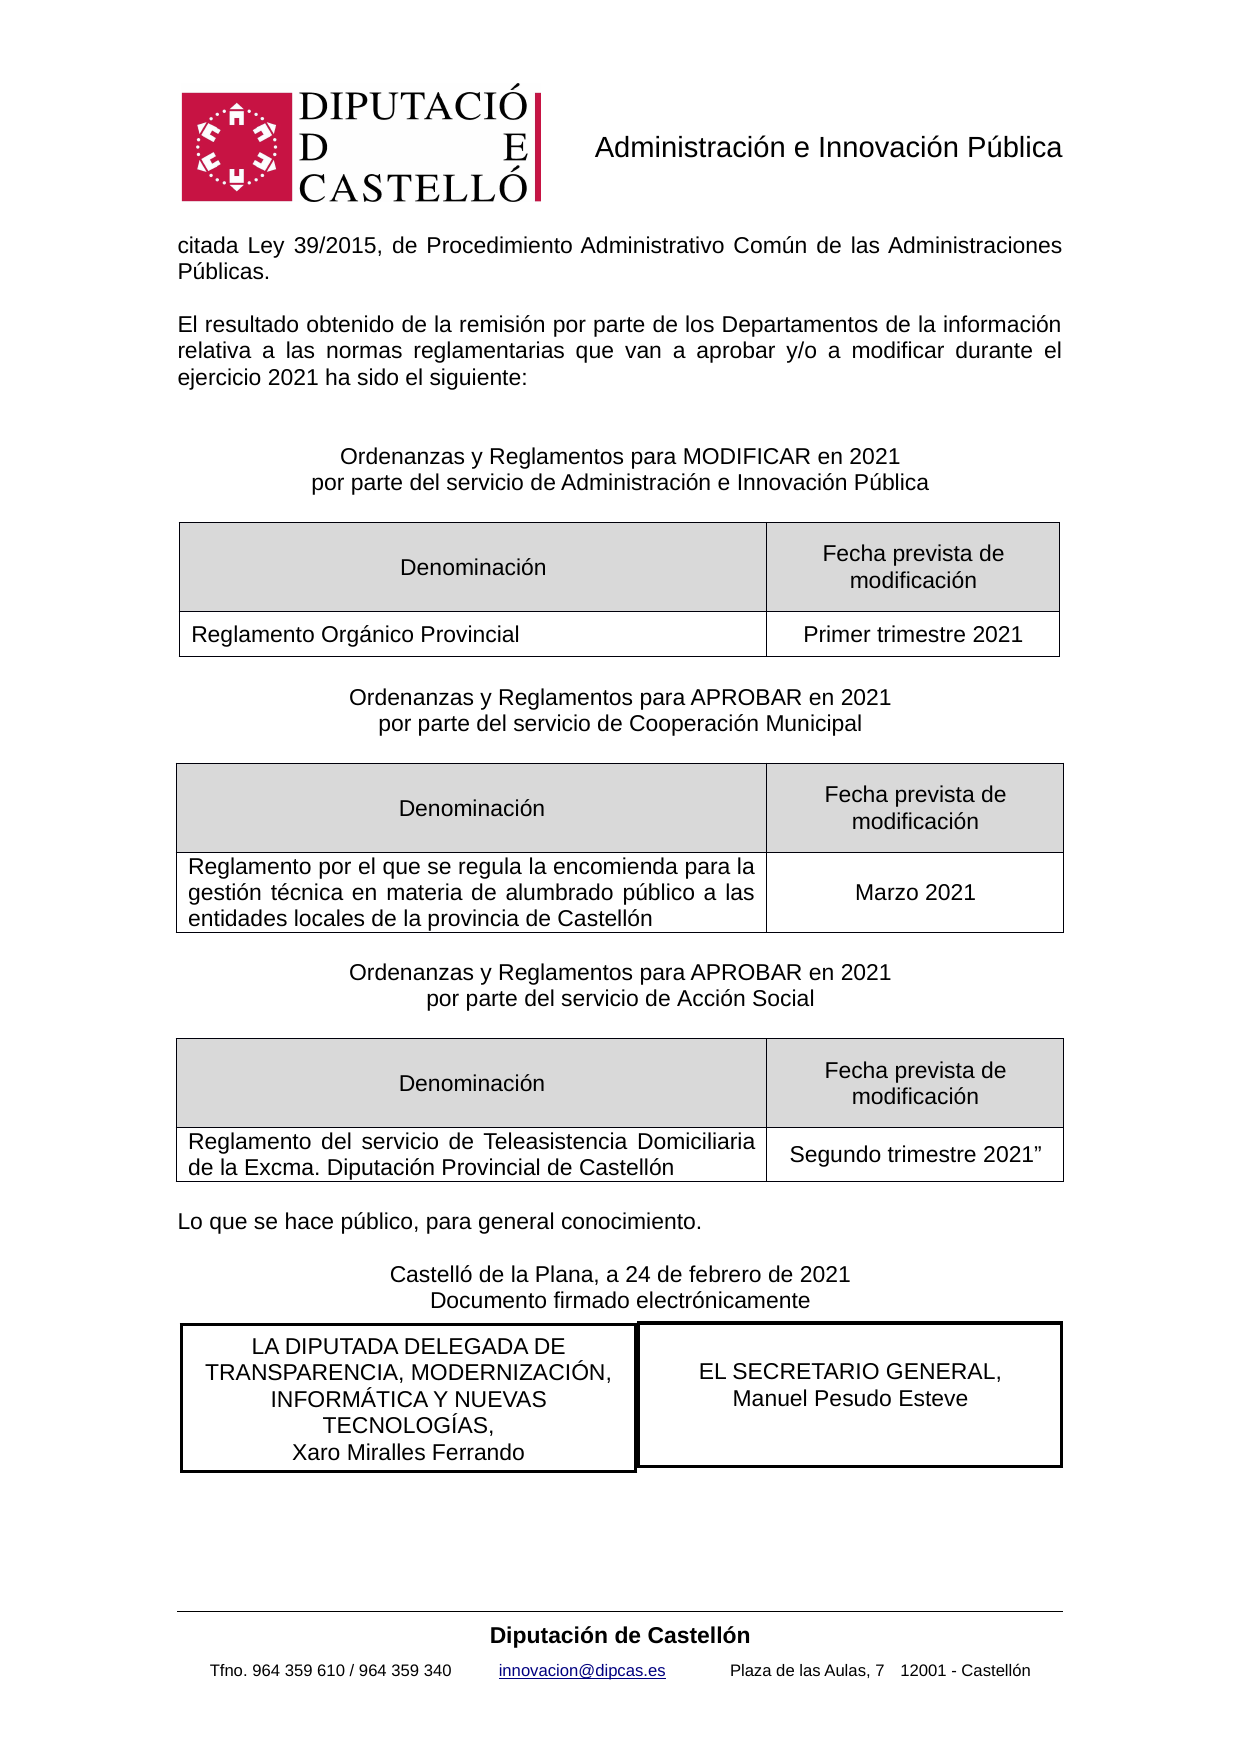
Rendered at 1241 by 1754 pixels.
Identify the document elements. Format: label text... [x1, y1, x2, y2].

text Ordenanzas y Reglamentos para MODIFICAR en 2021 [177, 443, 1063, 469]
table_cell Reglamento del servicio de Teleasistencia Domiciliaria de la Excma. Diputación Provincial de Castellón [177, 1128, 766, 1181]
table_cell Marzo 2021 [767, 853, 1063, 932]
table_header Denominación [180, 523, 766, 611]
table_header Fecha prevista de modificación [767, 764, 1063, 852]
text Xaro Miralles Ferrando [198, 1438, 619, 1462]
text por parte del servicio de Acción Social [177, 985, 1063, 1012]
text EL SECRETARIO GENERAL, [655, 1358, 1045, 1385]
text citada Ley 39/2015, de Procedimiento Administrativo Común de las Administraciones Públicas. [177, 232, 1063, 285]
text Lo que se hace público, para general conocimiento. [177, 1208, 1063, 1234]
table_header Fecha prevista de modificación [767, 1039, 1063, 1127]
text Manuel Pesudo Esteve [655, 1385, 1045, 1411]
text LA DIPUTADA DELEGADA DE TRANSPARENCIA, MODERNIZACIÓN, INFORMÁTICA Y NUEVAS TECNOLOGÍAS, [198, 1333, 619, 1438]
table_cell Segundo trimestre 2021” [767, 1128, 1063, 1181]
picture [181, 83, 541, 202]
text Documento firmado electrónicamente [177, 1287, 1063, 1313]
table_header Fecha prevista de modificación [767, 523, 1059, 611]
text por parte del servicio de Cooperación Municipal [177, 710, 1063, 736]
text Ordenanzas y Reglamentos para APROBAR en 2021 [177, 684, 1063, 710]
text El resultado obtenido de la remisión por parte de los Departamentos de la información relativa a las normas reglamentarias que van a aprobar y/o a modificar durante el ejercicio 2021 ha sido el siguiente: [177, 311, 1063, 390]
table_cell Reglamento Orgánico Provincial [180, 612, 766, 656]
table_cell Reglamento por el que se regula la encomienda para la gestión técnica en materia de alumbrado público a las entidades locales de la provincia de Castellón [177, 853, 766, 932]
text por parte del servicio de Administración e Innovación Pública [177, 469, 1063, 496]
table_cell Primer trimestre 2021 [767, 612, 1059, 656]
table_header Denominación [177, 1039, 766, 1127]
text Castelló de la Plana, a 24 de febrero de 2021 [177, 1261, 1063, 1287]
table_header Denominación [177, 764, 766, 852]
text Ordenanzas y Reglamentos para APROBAR en 2021 [177, 959, 1063, 985]
